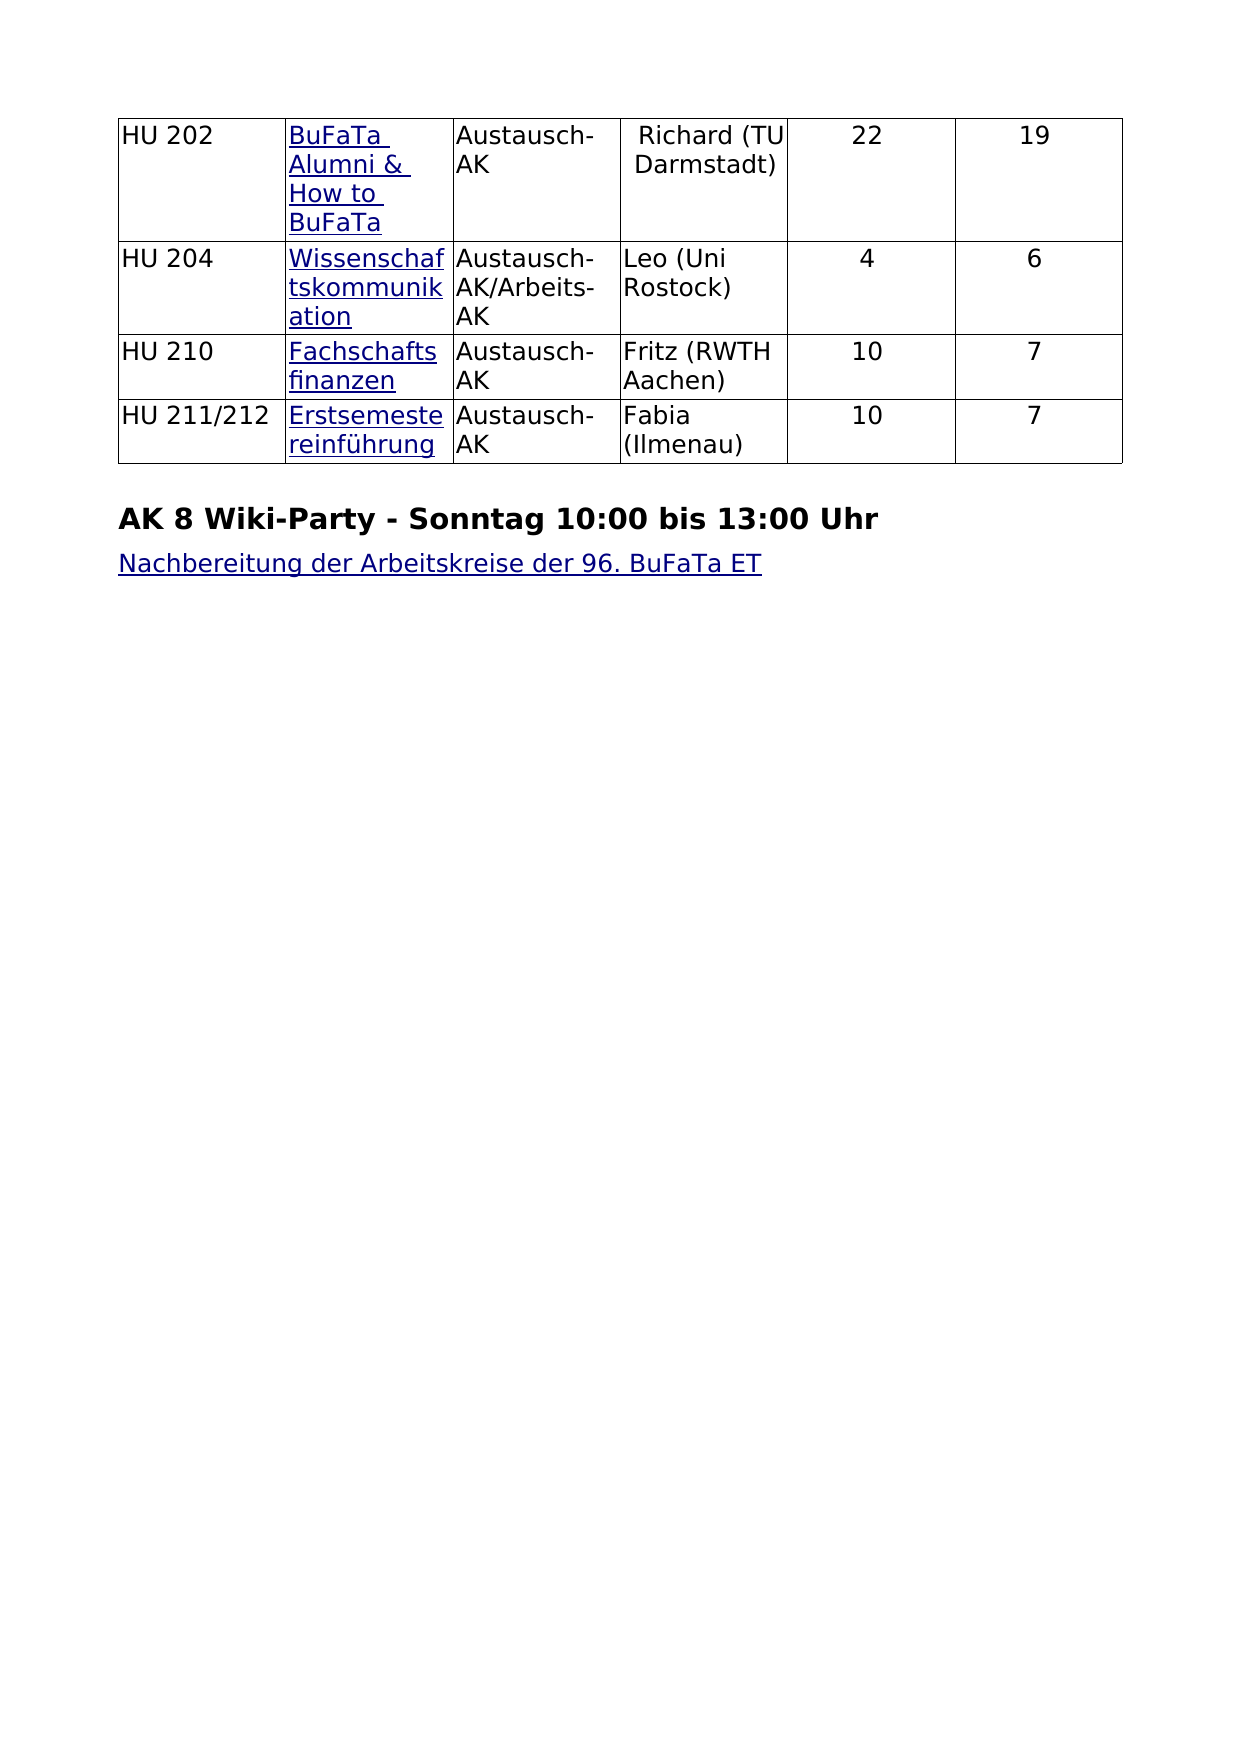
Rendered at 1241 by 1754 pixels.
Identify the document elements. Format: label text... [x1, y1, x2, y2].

table_cell Fabia (Ilmenau) [621, 400, 787, 463]
table_cell Fritz (RWTH Aachen) [621, 335, 787, 398]
table_cell HU 202 [119, 119, 285, 241]
table_cell 10 [788, 335, 955, 398]
table_cell Austausch-AK [454, 400, 620, 463]
table_cell 10 [788, 400, 955, 463]
text Nachbereitung der Arbeitskreise der 96. BuFaTa ET [118, 549, 1122, 578]
table_cell 7 [956, 335, 1122, 398]
table_cell 4 [788, 242, 955, 334]
table_cell HU 210 [119, 335, 285, 398]
table_cell Austausch-AK [454, 335, 620, 398]
table_cell Fachschaftsfinanzen [286, 335, 453, 398]
table_cell 19 [956, 119, 1122, 241]
table_cell BuFaTa Alumni & How to BuFaTa [286, 119, 453, 241]
table_cell Erstsemestereinführung [286, 400, 453, 463]
table_cell 7 [956, 400, 1122, 463]
table_cell 22 [788, 119, 955, 241]
table_cell HU 211/212 [119, 400, 285, 463]
table_cell Richard (TU Darmstadt) [621, 119, 787, 241]
table_cell Wissenschaftskommunikation [286, 242, 453, 334]
table_cell Austausch-AK/Arbeits-AK [454, 242, 620, 334]
subtitle AK 8 Wiki-Party - Sonntag 10:00 bis 13:00 Uhr [118, 503, 1122, 537]
table_cell HU 204 [119, 242, 285, 334]
table_cell 6 [956, 242, 1122, 334]
table_cell Leo (Uni Rostock) [621, 242, 787, 334]
table_cell Austausch-AK [454, 119, 620, 241]
